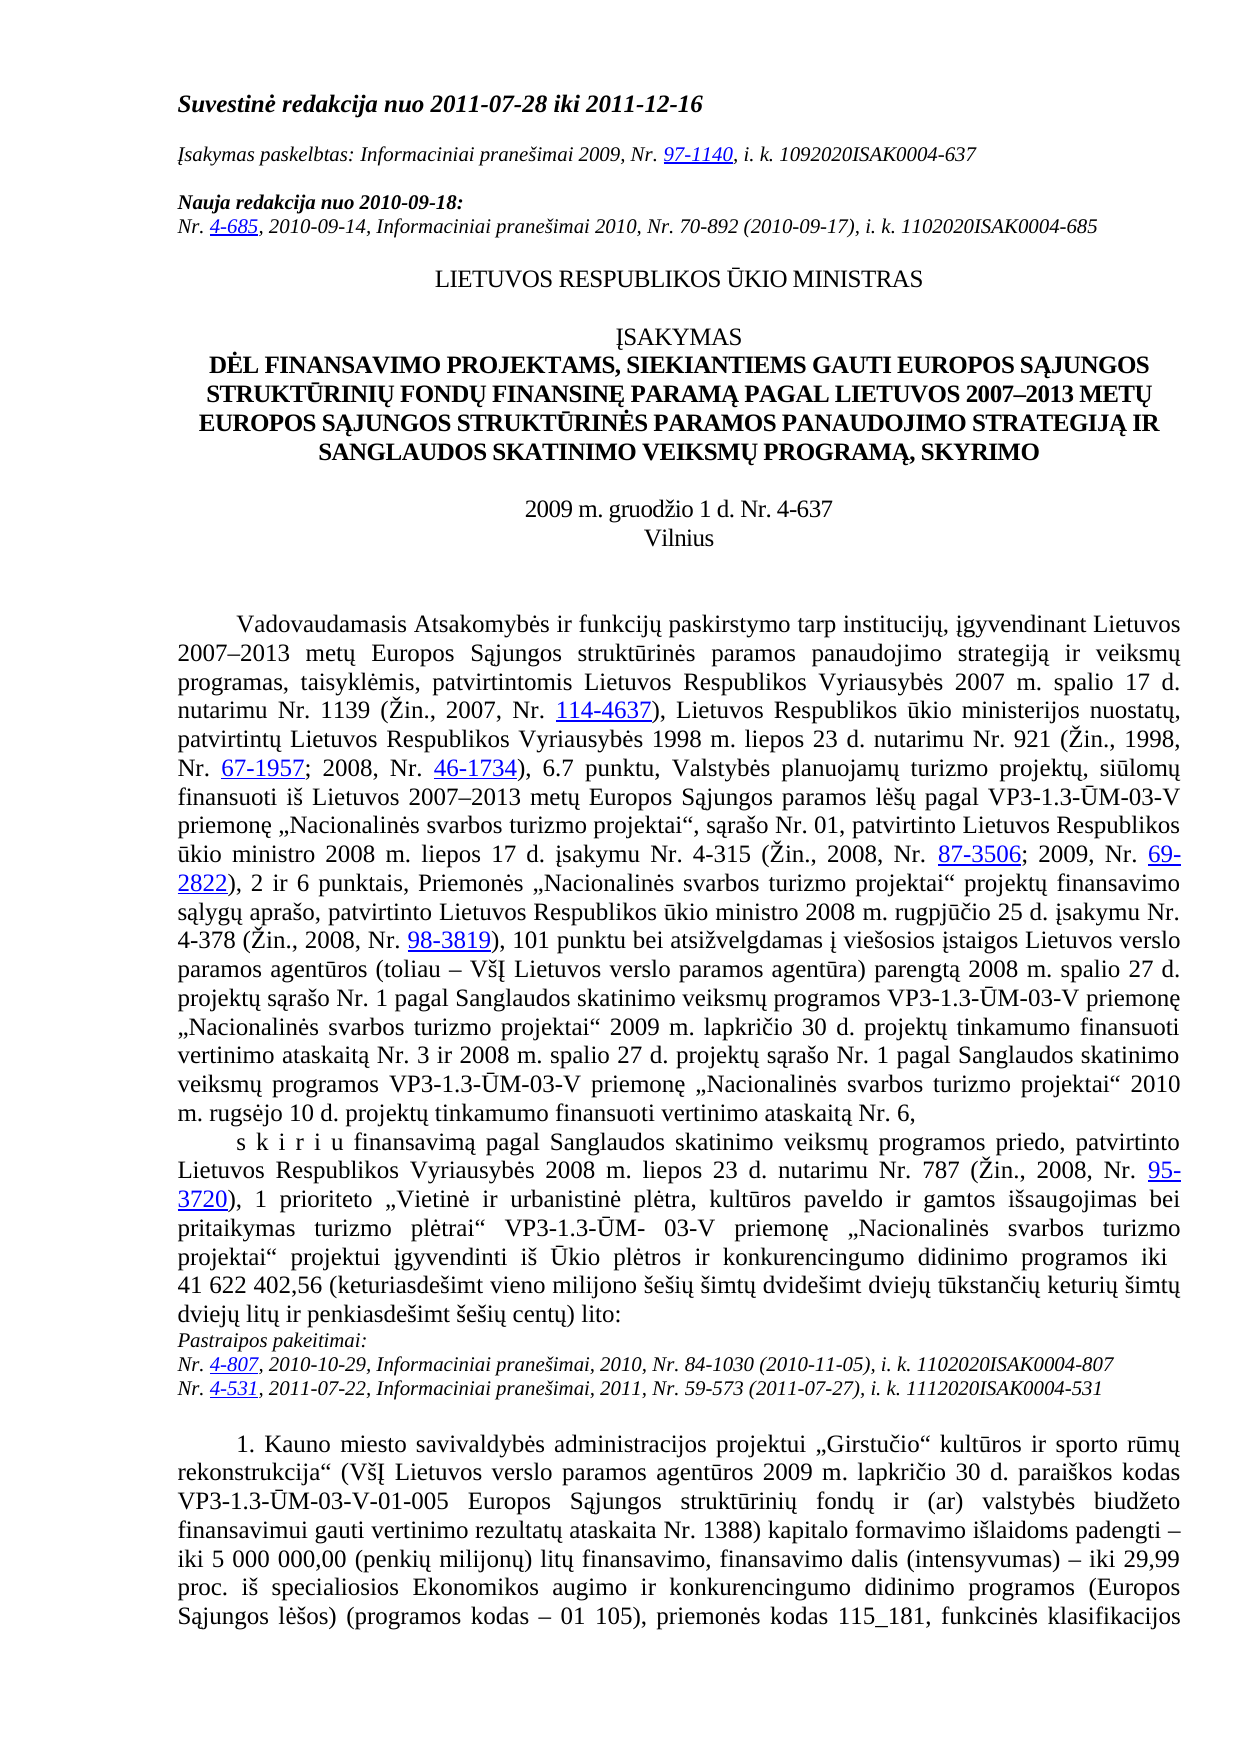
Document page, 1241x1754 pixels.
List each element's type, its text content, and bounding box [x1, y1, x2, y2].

text Nr. 4-807, 2010-10-29, Informaciniai pranešimai, 2010, Nr. 84-1030 (2010-11-05), i. k. 1102020ISAK0004-807 [177, 1352, 1181, 1376]
text 2009 m. gruodžio 1 d. Nr. 4-637 [177, 494, 1181, 523]
text Vilnius [177, 523, 1181, 552]
text Suvestinė redakcija nuo 2011-07-28 iki 2011-12-16 [177, 89, 1181, 117]
text s k i r i u finansavimą pagal Sanglaudos skatinimo veiksmų programos priedo, patvirtinto Lietuvos Respublikos Vyriausybės 2008 m. liepos 23 d. nutarimu Nr. 787 (Žin., 2008, Nr. 95-3720), 1 prioriteto „Vietinė ir urbanistinė plėtra, kultūros paveldo ir gamtos išsaugojimas bei pritaikymas turizmo plėtrai“ VP3-1.3-ŪM- 03-V priemonę „Nacionalinės svarbos turizmo projektai“ projektui įgyvendinti iš Ūkio plėtros ir konkurencingumo didinimo programos iki 41 622 402,56 (keturiasdešimt vieno milijono šešių šimtų dvidešimt dviejų tūkstančių keturių šimtų dviejų litų ir penkiasdešimt šešių centų) lito: [177, 1127, 1181, 1328]
text DĖL FINANSAVIMO PROJEKTAMS, SIEKIANTIEMS GAUTI EUROPOS SĄJUNGOS STRUKTŪRINIŲ FONDŲ FINANSINĘ PARAMĄ PAGAL LIETUVOS 2007–2013 METŲ EUROPOS SĄJUNGOS STRUKTŪRINĖS PARAMOS PANAUDOJIMO STRATEGIJĄ IR SANGLAUDOS SKATINIMO VEIKSMŲ PROGRAMĄ, SKYRIMO [177, 350, 1181, 465]
text Nauja redakcija nuo 2010-09-18: [177, 189, 1181, 214]
text Nr. 4-685, 2010-09-14, Informaciniai pranešimai 2010, Nr. 70-892 (2010-09-17), i. k. 1102020ISAK0004-685 [177, 214, 1181, 238]
text 1. Kauno miesto savivaldybės administracijos projektui „Girstučio“ kultūros ir sporto rūmų rekonstrukcija“ (VšĮ Lietuvos verslo paramos agentūros 2009 m. lapkričio 30 d. paraiškos kodas VP3-1.3-ŪM-03-V-01-005 Europos Sąjungos struktūrinių fondų ir (ar) valstybės biudžeto finansavimui gauti vertinimo rezultatų ataskaita Nr. 1388) kapitalo formavimo išlaidoms padengti – iki 5 000 000,00 (penkių milijonų) litų finansavimo, finansavimo dalis (intensyvumas) – iki 29,99 proc. iš specialiosios Ekonomikos augimo ir konkurencingumo didinimo programos (Europos Sąjungos lėšos) (programos kodas – 01 105), priemonės kodas 115_181, funkcinės klasifikacijos [177, 1429, 1181, 1630]
text LIETUVOS RESPUBLIKOS ŪKIO MINISTRAS [177, 264, 1181, 293]
text Nr. 4-531, 2011-07-22, Informaciniai pranešimai, 2011, Nr. 59-573 (2011-07-27), i. k. 1112020ISAK0004-531 [177, 1376, 1181, 1400]
text Vadovaudamasis Atsakomybės ir funkcijų paskirstymo tarp institucijų, įgyvendinant Lietuvos 2007–2013 metų Europos Sąjungos struktūrinės paramos panaudojimo strategiją ir veiksmų programas, taisyklėmis, patvirtintomis Lietuvos Respublikos Vyriausybės 2007 m. spalio 17 d. nutarimu Nr. 1139 (Žin., 2007, Nr. 114-4637), Lietuvos Respublikos ūkio ministerijos nuostatų, patvirtintų Lietuvos Respublikos Vyriausybės 1998 m. liepos 23 d. nutarimu Nr. 921 (Žin., 1998, Nr. 67-1957; 2008, Nr. 46-1734), 6.7 punktu, Valstybės planuojamų turizmo projektų, siūlomų finansuoti iš Lietuvos 2007–2013 metų Europos Sąjungos paramos lėšų pagal VP3-1.3-ŪM-03-V priemonę „Nacionalinės svarbos turizmo projektai“, sąrašo Nr. 01, patvirtinto Lietuvos Respublikos ūkio ministro 2008 m. liepos 17 d. įsakymu Nr. 4-315 (Žin., 2008, Nr. 87-3506; 2009, Nr. 69-2822), 2 ir 6 punktais, Priemonės „Nacionalinės svarbos turizmo projektai“ projektų finansavimo sąlygų aprašo, patvirtinto Lietuvos Respublikos ūkio ministro 2008 m. rugpjūčio 25 d. įsakymu Nr. 4-378 (Žin., 2008, Nr. 98-3819), 101 punktu bei atsižvelgdamas į viešosios įstaigos Lietuvos verslo paramos agentūros (toliau – VšĮ Lietuvos verslo paramos agentūra) parengtą 2008 m. spalio 27 d. projektų sąrašo Nr. 1 pagal Sanglaudos skatinimo veiksmų programos VP3-1.3-ŪM-03-V priemonę „Nacionalinės svarbos turizmo projektai“ 2009 m. lapkričio 30 d. projektų tinkamumo finansuoti vertinimo ataskaitą Nr. 3 ir 2008 m. spalio 27 d. projektų sąrašo Nr. 1 pagal Sanglaudos skatinimo veiksmų programos VP3-1.3-ŪM-03-V priemonę „Nacionalinės svarbos turizmo projektai“ 2010 m. rugsėjo 10 d. projektų tinkamumo finansuoti vertinimo ataskaitą Nr. 6, [177, 609, 1181, 1127]
text Pastraipos pakeitimai: [177, 1328, 1181, 1352]
text ĮSAKYMAS [177, 322, 1181, 350]
text Įsakymas paskelbtas: Informaciniai pranešimai 2009, Nr. 97-1140, i. k. 1092020ISAK0004-637 [177, 141, 1181, 166]
